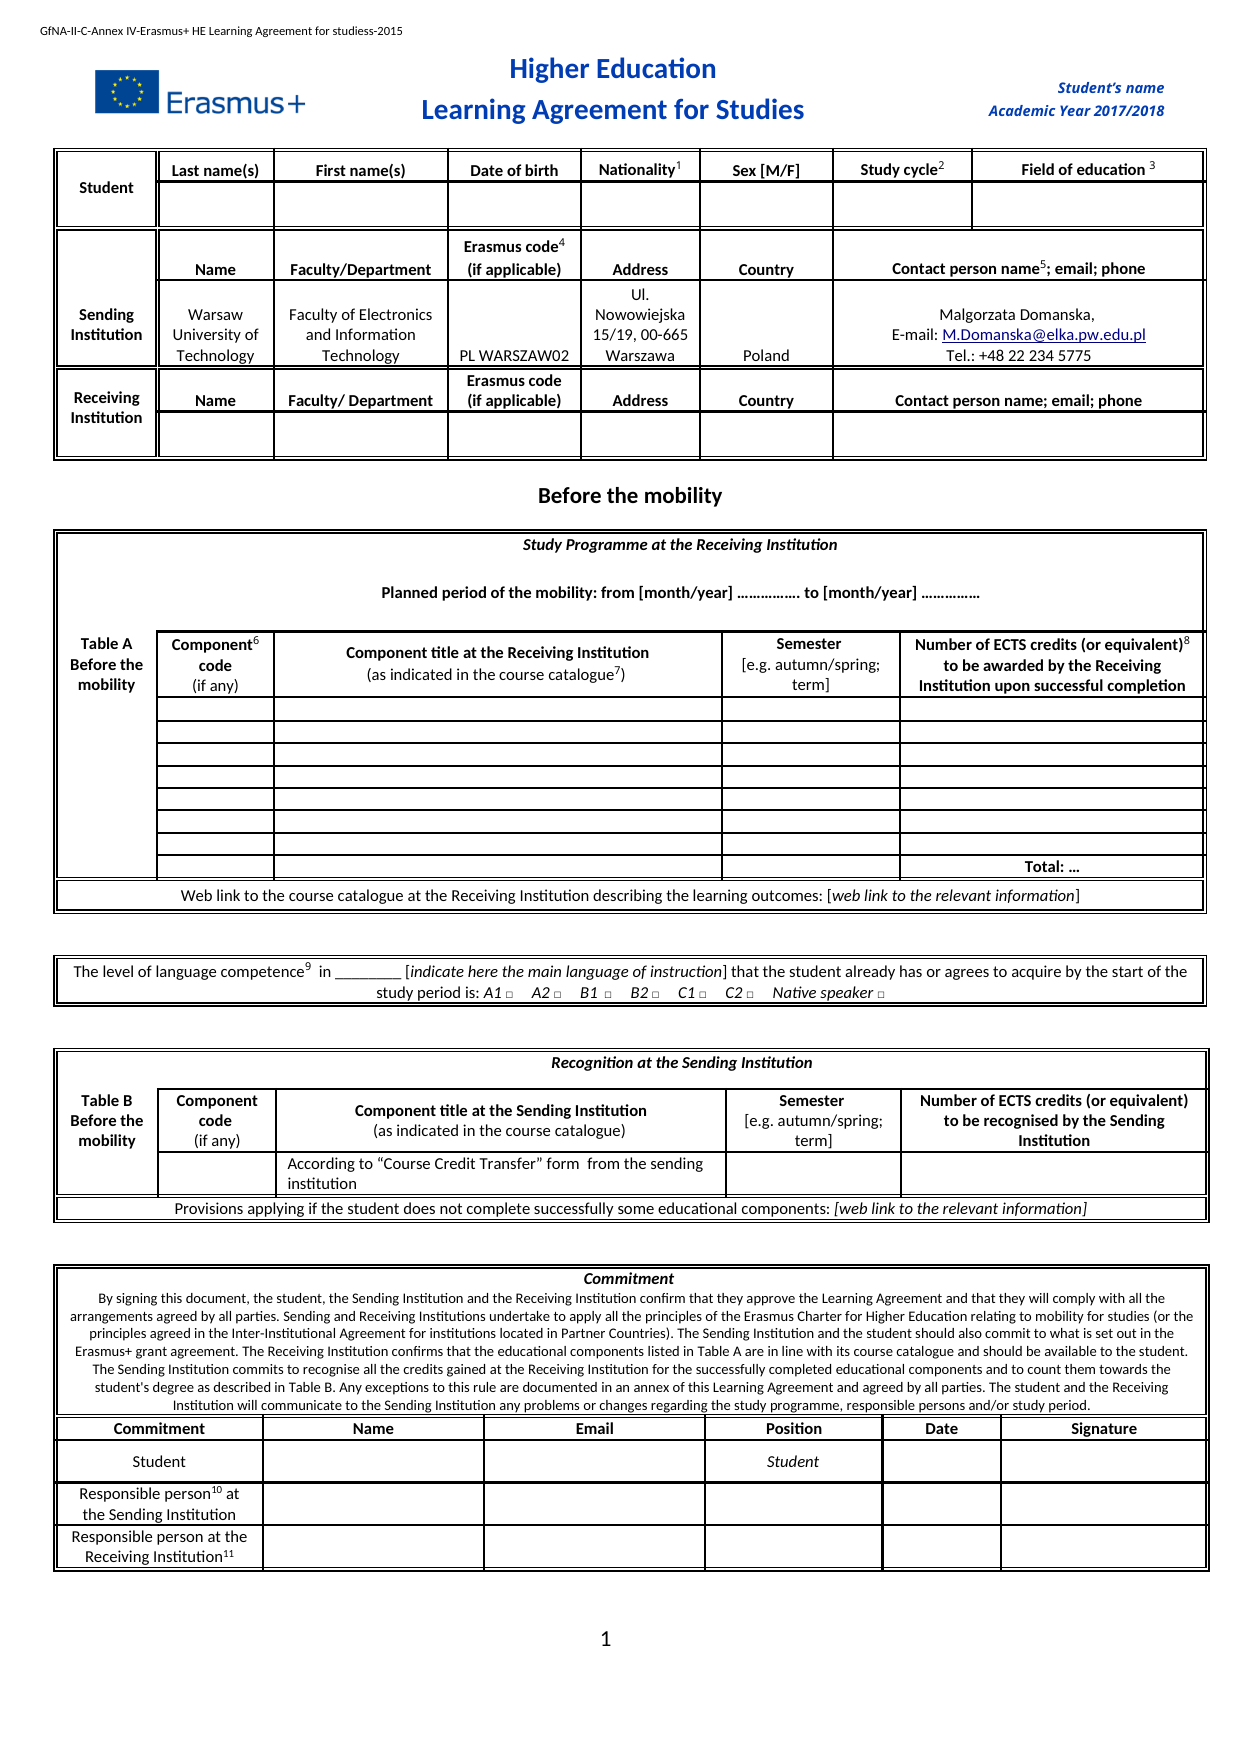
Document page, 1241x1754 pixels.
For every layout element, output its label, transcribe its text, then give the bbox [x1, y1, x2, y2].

table_cell [764, 1223, 911, 1264]
table_cell [1207, 787, 1221, 809]
table_cell [901, 811, 1202, 832]
table_cell [158, 767, 273, 787]
table_cell Commitment [58, 1418, 262, 1439]
table_header Recognition at the Sending Institution [158, 1052, 1205, 1088]
table_cell Date [884, 1418, 1000, 1439]
table_cell [1002, 1441, 1205, 1481]
table_cell [1205, 456, 1221, 529]
table_cell Name [160, 370, 273, 410]
table_cell Country [701, 231, 832, 279]
table_cell [895, 914, 925, 954]
table_cell [884, 1484, 1000, 1524]
table_header First name(s) [275, 152, 447, 180]
table_cell [675, 1223, 764, 1264]
table_cell [884, 1526, 1000, 1567]
table_cell Warsaw University of Technology [160, 281, 273, 365]
table_cell [1207, 410, 1221, 456]
table_cell [1074, 1223, 1207, 1264]
table_cell Component title at the Receiving Institution (as indicated in the course catalogue) [275, 633, 721, 696]
table_cell Faculty/ Department [275, 370, 447, 410]
table_cell Component code (if any) [159, 1090, 275, 1151]
table_cell [1207, 696, 1221, 720]
table_cell [723, 744, 899, 764]
table_cell [158, 811, 273, 832]
table_cell [1207, 742, 1221, 764]
table_cell [1207, 832, 1221, 854]
table_cell [485, 1484, 704, 1524]
table_cell [468, 1223, 572, 1264]
table_cell Sending Institution [58, 231, 155, 365]
table_cell The level of language competence in ________ [indicate here the main language of instruction] that the student already has or agrees to acquire by the start of the study period is: A1 ☐ A2 ☐ B1 ☐ B2 ☐ C1 ☐ C2 ☐ Native speaker ☐ [58, 959, 1202, 1002]
table_cell [275, 767, 721, 787]
table_cell Study Programme at the Receiving Institution Planned period of the mobility: from [month/year] ……………. to [month/year] …………… [157, 534, 1202, 630]
table_header Last name(s) [160, 152, 273, 180]
table_cell [58, 696, 156, 720]
table_cell [58, 832, 156, 854]
table_cell [1207, 809, 1221, 832]
table_cell [1207, 720, 1221, 742]
table_cell [1207, 630, 1221, 696]
table_cell [449, 183, 580, 226]
table_cell [1207, 529, 1221, 630]
table_cell Erasmus code (if applicable) [449, 231, 580, 279]
table_cell [723, 834, 899, 854]
table_cell [723, 789, 899, 809]
table_cell Number of ECTS credits (or equivalent) to be awarded by the Receiving Institution upon successful completion [901, 633, 1202, 696]
table_cell [1087, 909, 1221, 954]
table_cell Semester [e.g. autumn/spring; term] [727, 1090, 900, 1151]
table_cell [582, 183, 699, 226]
table_cell [264, 1484, 483, 1524]
table_cell [1207, 877, 1221, 909]
table_header [1207, 148, 1221, 180]
table_cell [58, 787, 156, 809]
table_cell [158, 856, 273, 877]
table_cell [158, 789, 273, 809]
table_cell [701, 183, 832, 226]
table_cell [1002, 1526, 1205, 1567]
table_cell [973, 183, 1202, 226]
table_header Study cycle [834, 152, 971, 180]
table_cell Responsible person at the Receiving Institution [58, 1526, 262, 1567]
table_cell [706, 1526, 881, 1567]
table_cell Table A Before the mobility [58, 630, 156, 696]
table_cell [56, 1223, 158, 1264]
table_cell [582, 413, 699, 456]
table_cell Country [701, 370, 832, 410]
table_cell [1002, 1484, 1205, 1524]
table_cell Student [58, 1441, 262, 1481]
table_cell Poland [701, 281, 832, 365]
table_cell Name [264, 1418, 483, 1439]
table_cell [160, 183, 273, 226]
table_cell PL WARSZAW02 [449, 281, 580, 365]
table_cell [485, 1526, 704, 1567]
table_cell Erasmus code (if applicable) [449, 370, 580, 410]
table_cell [668, 914, 895, 954]
table_cell Component code (if any) [158, 633, 273, 696]
table_cell [275, 183, 447, 226]
table_cell Contact person name; email; phone [834, 231, 1202, 279]
table_header Field of education [973, 152, 1202, 180]
table_cell Before the mobility [56, 461, 1205, 529]
table_cell [158, 834, 273, 854]
table_cell [58, 1151, 157, 1194]
table_cell [58, 765, 156, 787]
table_cell [902, 1153, 1205, 1194]
table_cell [58, 742, 156, 764]
table_cell Provisions applying if the student does not complete successfully some educational components: [web link to the relevant information] [58, 1198, 1205, 1219]
table_cell [701, 413, 832, 456]
table_cell Web link to the course catalogue at the Receiving Institution describing the learning outcomes: [web link to the relevant information] [58, 881, 1202, 909]
table_cell Faculty/Department [275, 231, 447, 279]
table_cell [723, 856, 899, 877]
table_cell [1207, 180, 1221, 226]
table_header Date of birth [449, 152, 580, 180]
table_cell Component title at the Sending Institution (as indicated in the course catalogue) [277, 1090, 725, 1151]
table_cell Receiving Institution [58, 370, 155, 456]
table_cell [485, 1441, 704, 1481]
table_cell [449, 413, 580, 456]
table_cell [158, 744, 273, 764]
table_cell [1207, 854, 1221, 877]
table_header [58, 1052, 158, 1088]
table_cell [158, 698, 273, 720]
table_cell Position [706, 1418, 881, 1439]
table_cell Total: … [901, 856, 1202, 877]
table_cell [56, 914, 157, 954]
table_cell [158, 722, 273, 742]
table_cell [834, 413, 1202, 456]
table_cell Address [582, 231, 699, 279]
table_cell [884, 1441, 1000, 1481]
table_cell [264, 1441, 483, 1481]
table_cell [1207, 365, 1221, 410]
table_cell [58, 854, 156, 877]
table_cell Signature [1002, 1418, 1205, 1439]
table_cell Table B Before the mobility [58, 1088, 157, 1151]
table_cell [160, 413, 273, 456]
table_cell [706, 1484, 881, 1524]
table_cell Email [485, 1418, 704, 1439]
table_cell According to “Course Credit Transfer” form from the sending institution [277, 1153, 725, 1194]
table_cell [723, 767, 899, 787]
table_cell [723, 722, 899, 742]
table_cell [58, 809, 156, 832]
table_cell Number of ECTS credits (or equivalent) to be recognised by the Sending Institution [902, 1090, 1205, 1151]
table_cell [276, 1223, 468, 1264]
table_cell [275, 744, 721, 764]
table_cell [275, 413, 447, 456]
table_cell [901, 744, 1202, 764]
table_cell [58, 720, 156, 742]
table_cell Student [706, 1441, 881, 1481]
table_cell [275, 834, 721, 854]
table_cell [723, 811, 899, 832]
table_cell [925, 914, 1087, 954]
table_cell [264, 1526, 483, 1567]
table_cell [581, 914, 668, 954]
table_cell [275, 811, 721, 832]
table_cell [464, 914, 581, 954]
table_cell Responsible person at the Sending Institution [58, 1484, 262, 1524]
table_cell [572, 1223, 675, 1264]
table_cell [58, 534, 157, 630]
table_cell [1207, 955, 1221, 1002]
table_cell [275, 856, 721, 877]
table_cell Ul. Nowowiejska 15/19, 00-665 Warszawa [582, 281, 699, 365]
table_cell [901, 834, 1202, 854]
table_cell [727, 1153, 900, 1194]
table_cell Malgorzata Domanska, E-mail: M.Domanska@elka.pw.edu.pl Tel.: +48 22 234 5775 [834, 281, 1202, 365]
table_cell [901, 722, 1202, 742]
table_cell [1207, 765, 1221, 787]
table_cell [275, 698, 721, 720]
table_cell [834, 183, 971, 226]
table_cell [157, 914, 273, 954]
table_cell Name [160, 231, 273, 279]
table_cell Address [582, 370, 699, 410]
table_cell [723, 698, 899, 720]
table_cell Contact person name; email; phone [834, 370, 1202, 410]
table_cell Commitment By signing this document, the student, the Sending Institution and the Receiving Institution confirm that they approve the Learning Agreement and that they will comply with all the arrangements agreed by all parties. Sending and Receiving Institutions undertake to apply all the principles of the Erasmus Charter for Higher Education relating to mobility for studies (or the principles agreed in the Inter-Institutional Agreement for institutions located in Partner Countries). The Sending Institution and the student should also commit to what is set out in the Erasmus+ grant agreement. The Receiving Institution confirms that the educational components listed in Table A are in line with its course catalogue and should be available to the student. The Sending Institution commits to recognise all the credits gained at the Receiving Institution for the successfully completed educational components and to count them towards the student's degree as described in Table B. Any exceptions to this rule are documented in an annex of this Learning Agreement and agreed by all parties. The student and the Receiving Institution will communicate to the Sending Institution any problems or changes regarding the study programme, responsible persons and/or study period. [58, 1269, 1205, 1414]
table_cell Faculty of Electronics and Information Technology [275, 281, 447, 365]
table_header Sex [M/F] [701, 152, 832, 180]
table_cell [901, 789, 1202, 809]
table_cell [1207, 279, 1221, 365]
table_cell [274, 914, 464, 954]
table_cell [275, 789, 721, 809]
table_header Student [58, 152, 155, 226]
table_cell [901, 698, 1202, 720]
table_cell [911, 1223, 1074, 1264]
table_cell [1207, 226, 1221, 279]
table_cell [901, 767, 1202, 787]
table_cell Semester [e.g. autumn/spring; term] [723, 633, 899, 696]
table_cell [275, 722, 721, 742]
table_cell [159, 1153, 275, 1194]
table_cell [158, 1223, 276, 1264]
table_header Nationality [582, 152, 699, 180]
